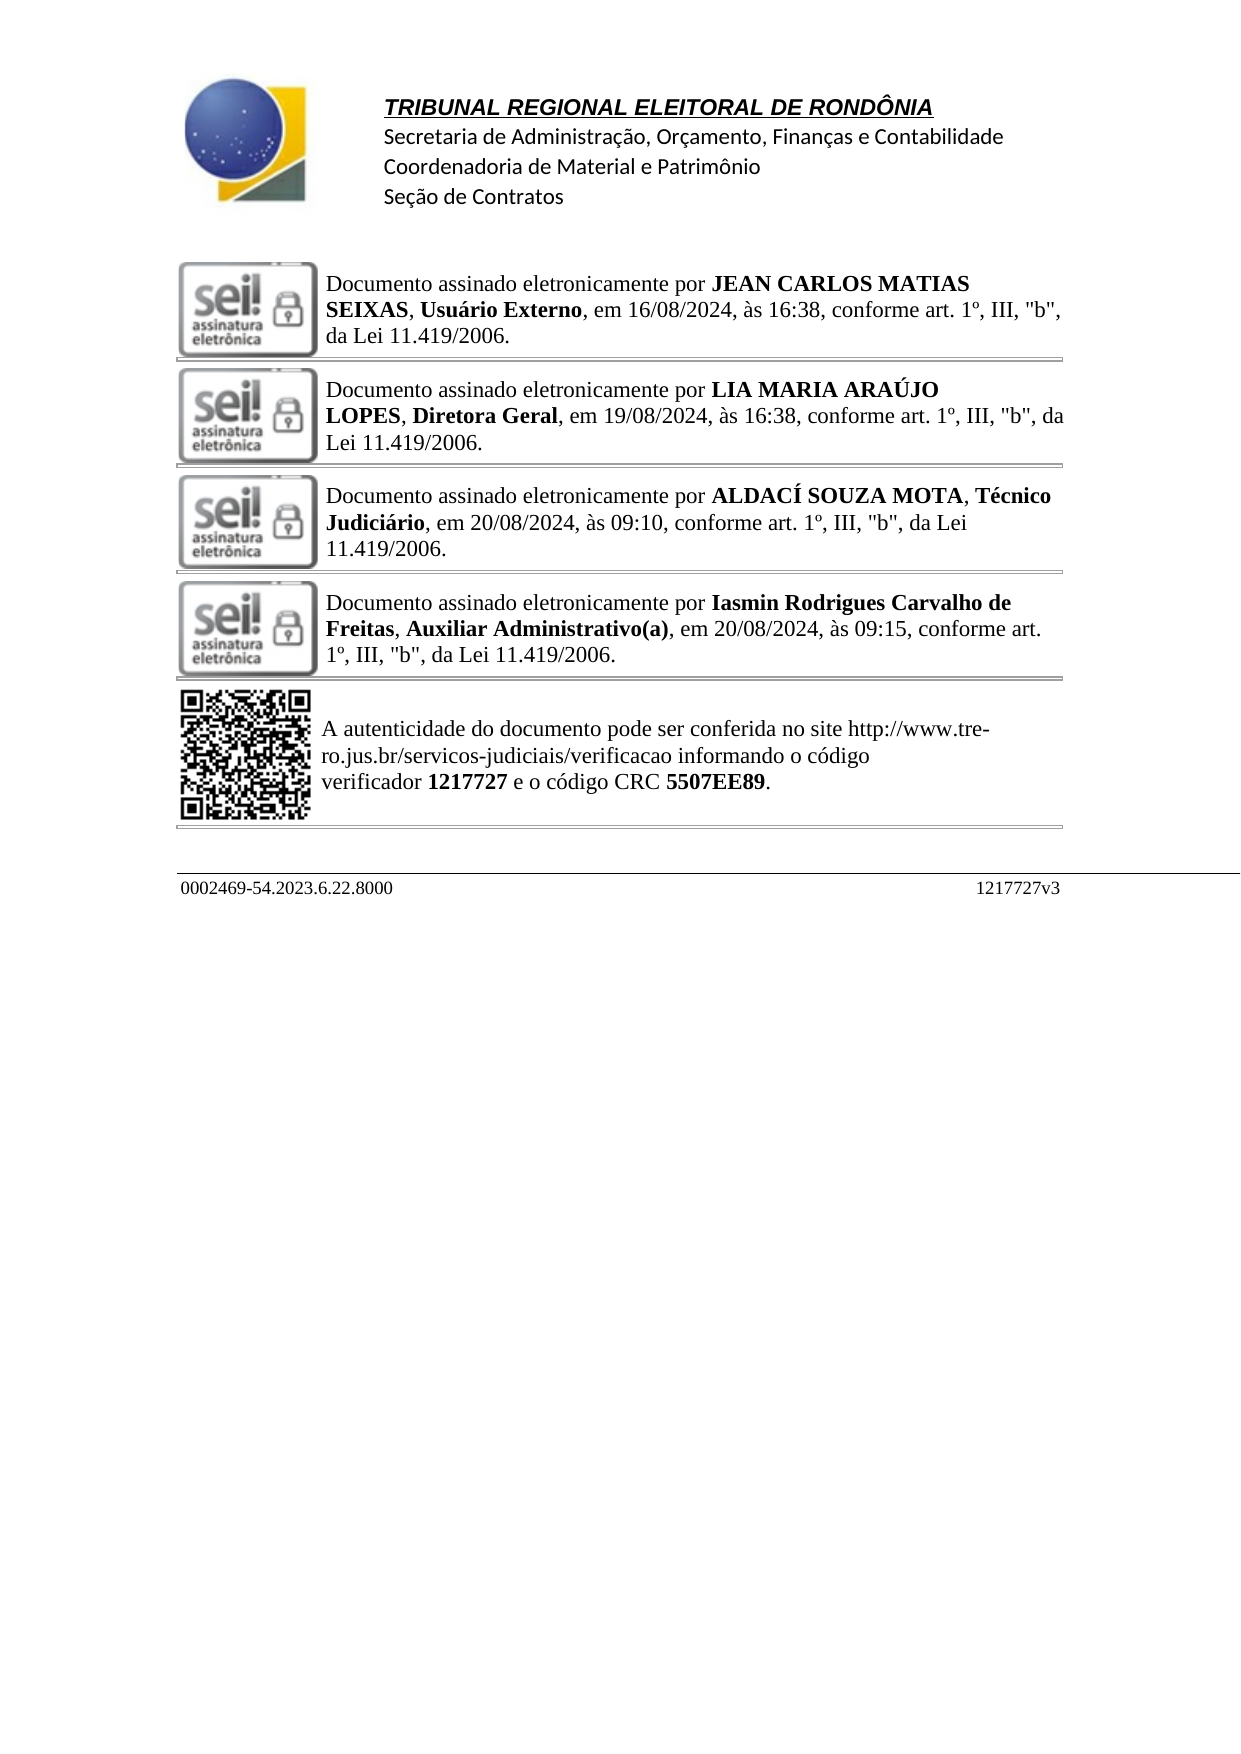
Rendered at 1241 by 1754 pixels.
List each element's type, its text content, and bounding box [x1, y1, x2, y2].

table_header Documento assinado eletronicamente por Iasmin Rodrigues Carvalho de Freitas, Auxiliar Administrativo(a), em 20/08/2024, às 09:15, conforme art. 1º, III, "b", da Lei 11.419/2006. [324, 580, 1072, 677]
table_header Documento assinado eletronicamente por JEAN CARLOS MATIAS SEIXAS, Usuário Externo, em 16/08/2024, às 16:38, conforme art. 1º, III, "b", da Lei 11.419/2006. [324, 261, 1072, 358]
table_header 1217727v3 [620, 874, 1063, 902]
table_header 0002469-54.2023.6.22.8000 [177, 874, 620, 902]
table_header [177, 580, 324, 676]
table_header [177, 367, 324, 463]
table_header [177, 474, 324, 570]
table_header Documento assinado eletronicamente por LIA MARIA ARAÚJO LOPES, Diretora Geral, em 19/08/2024, às 16:38, conforme art. 1º, III, "b", da Lei 11.419/2006. [324, 367, 1072, 464]
table_header [177, 686, 319, 824]
table_header [177, 261, 324, 357]
table_header Documento assinado eletronicamente por ALDACÍ SOUZA MOTA, Técnico Judiciário, em 20/08/2024, às 09:10, conforme art. 1º, III, "b", da Lei 11.419/2006. [324, 474, 1072, 570]
table_header A autenticidade do documento pode ser conferida no site http://www.tre-ro.jus.br/servicos-judiciais/verificacao informando o código verificador 1217727 e o código CRC 5507EE89. [319, 686, 1072, 824]
